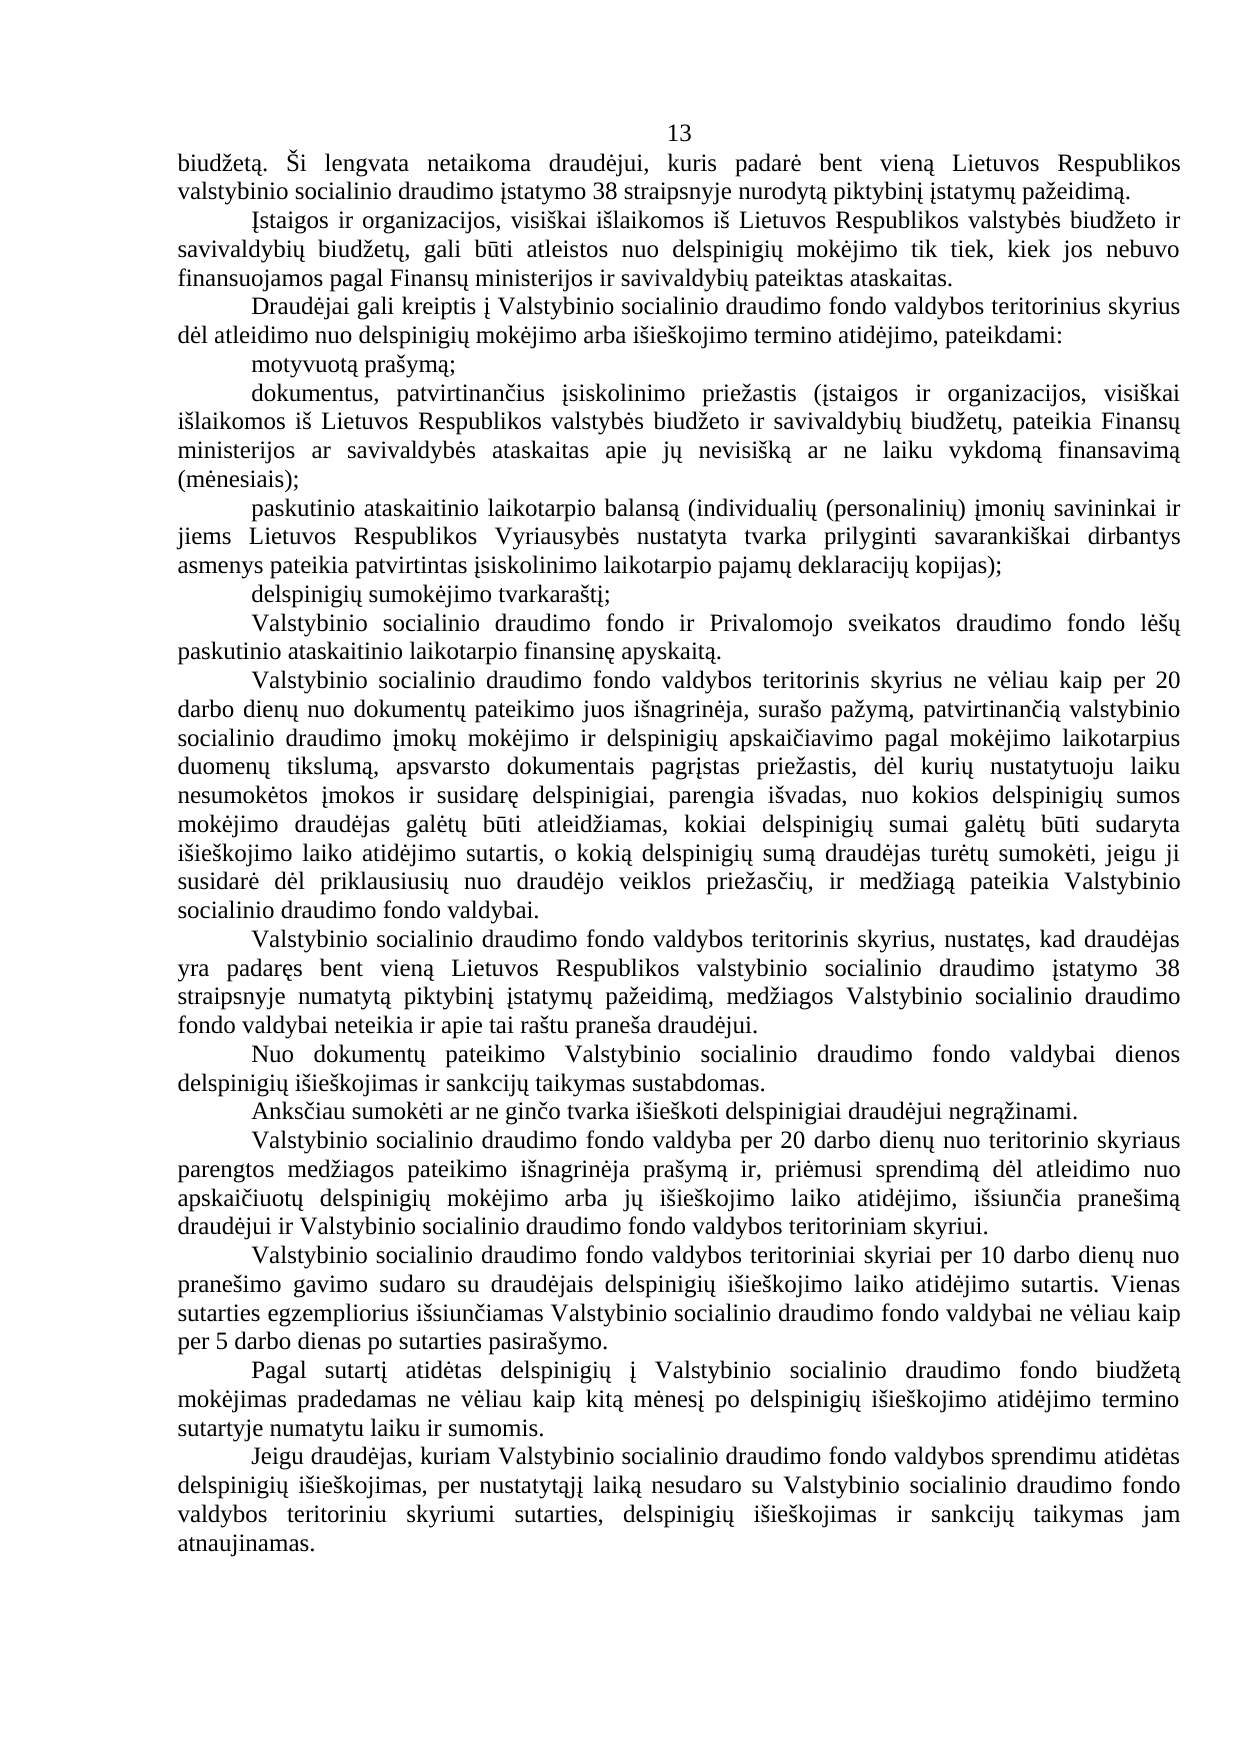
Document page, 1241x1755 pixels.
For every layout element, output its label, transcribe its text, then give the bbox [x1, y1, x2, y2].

text Įstaigos ir organizacijos, visiškai išlaikomos iš Lietuvos Respublikos valstybės biudžeto ir savivaldybių biudžetų, gali būti atleistos nuo delspinigių mokėjimo tik tiek, kiek jos nebuvo finansuojamos pagal Finansų ministerijos ir savivaldybių pateiktas ataskaitas. [177, 205, 1181, 291]
text Valstybinio socialinio draudimo fondo valdybos teritorinis skyrius ne vėliau kaip per 20 darbo dienų nuo dokumentų pateikimo juos išnagrinėja, surašo pažymą, patvirtinančią valstybinio socialinio draudimo įmokų mokėjimo ir delspinigių apskaičiavimo pagal mokėjimo laikotarpius duomenų tikslumą, apsvarsto dokumentais pagrįstas priežastis, dėl kurių nustatytuoju laiku nesumokėtos įmokos ir susidarę delspinigiai, parengia išvadas, nuo kokios delspinigių sumos mokėjimo draudėjas galėtų būti atleidžiamas, kokiai delspinigių sumai galėtų būti sudaryta išieškojimo laiko atidėjimo sutartis, o kokią delspinigių sumą draudėjas turėtų sumokėti, jeigu ji susidarė dėl priklausiusių nuo draudėjo veiklos priežasčių, ir medžiagą pateikia Valstybinio socialinio draudimo fondo valdybai. [177, 665, 1181, 924]
text Draudėjai gali kreiptis į Valstybinio socialinio draudimo fondo valdybos teritorinius skyrius dėl atleidimo nuo delspinigių mokėjimo arba išieškojimo termino atidėjimo, pateikdami: [177, 291, 1181, 349]
text Jeigu draudėjas, kuriam Valstybinio socialinio draudimo fondo valdybos sprendimu atidėtas delspinigių išieškojimas, per nustatytąjį laiką nesudaro su Valstybinio socialinio draudimo fondo valdybos teritoriniu skyriumi sutarties, delspinigių išieškojimas ir sankcijų taikymas jam atnaujinamas. [177, 1441, 1181, 1556]
text dokumentus, patvirtinančius įsiskolinimo priežastis (įstaigos ir organizacijos, visiškai išlaikomos iš Lietuvos Respublikos valstybės biudžeto ir savivaldybių biudžetų, pateikia Finansų ministerijos ar savivaldybės ataskaitas apie jų nevisišką ar ne laiku vykdomą finansavimą (mėnesiais); [177, 378, 1181, 493]
text Valstybinio socialinio draudimo fondo valdybos teritorinis skyrius, nustatęs, kad draudėjas yra padaręs bent vieną Lietuvos Respublikos valstybinio socialinio draudimo įstatymo 38 straipsnyje numatytą piktybinį įstatymų pažeidimą, medžiagos Valstybinio socialinio draudimo fondo valdybai neteikia ir apie tai raštu praneša draudėjui. [177, 924, 1181, 1039]
text Nuo dokumentų pateikimo Valstybinio socialinio draudimo fondo valdybai dienos delspinigių išieškojimas ir sankcijų taikymas sustabdomas. [177, 1039, 1181, 1096]
text biudžetą. Ši lengvata netaikoma draudėjui, kuris padarė bent vieną Lietuvos Respublikos valstybinio socialinio draudimo įstatymo 38 straipsnyje nurodytą piktybinį įstatymų pažeidimą. [177, 148, 1181, 205]
text Pagal sutartį atidėtas delspinigių į Valstybinio socialinio draudimo fondo biudžetą mokėjimas pradedamas ne vėliau kaip kitą mėnesį po delspinigių išieškojimo atidėjimo termino sutartyje numatytu laiku ir sumomis. [177, 1355, 1181, 1441]
text Valstybinio socialinio draudimo fondo valdybos teritoriniai skyriai per 10 darbo dienų nuo pranešimo gavimo sudaro su draudėjais delspinigių išieškojimo laiko atidėjimo sutartis. Vienas sutarties egzempliorius išsiunčiamas Valstybinio socialinio draudimo fondo valdybai ne vėliau kaip per 5 darbo dienas po sutarties pasirašymo. [177, 1240, 1181, 1355]
text Valstybinio socialinio draudimo fondo ir Privalomojo sveikatos draudimo fondo lėšų paskutinio ataskaitinio laikotarpio finansinę apyskaitą. [177, 608, 1181, 665]
text delspinigių sumokėjimo tvarkaraštį; [177, 579, 1181, 608]
text motyvuotą prašymą; [177, 349, 1181, 378]
text Anksčiau sumokėti ar ne ginčo tvarka išieškoti delspinigiai draudėjui negrąžinami. [177, 1096, 1181, 1125]
text paskutinio ataskaitinio laikotarpio balansą (individualių (personalinių) įmonių savininkai ir jiems Lietuvos Respublikos Vyriausybės nustatyta tvarka prilyginti savarankiškai dirbantys asmenys pateikia patvirtintas įsiskolinimo laikotarpio pajamų deklaracijų kopijas); [177, 493, 1181, 579]
text Valstybinio socialinio draudimo fondo valdyba per 20 darbo dienų nuo teritorinio skyriaus parengtos medžiagos pateikimo išnagrinėja prašymą ir, priėmusi sprendimą dėl atleidimo nuo apskaičiuotų delspinigių mokėjimo arba jų išieškojimo laiko atidėjimo, išsiunčia pranešimą draudėjui ir Valstybinio socialinio draudimo fondo valdybos teritoriniam skyriui. [177, 1125, 1181, 1240]
